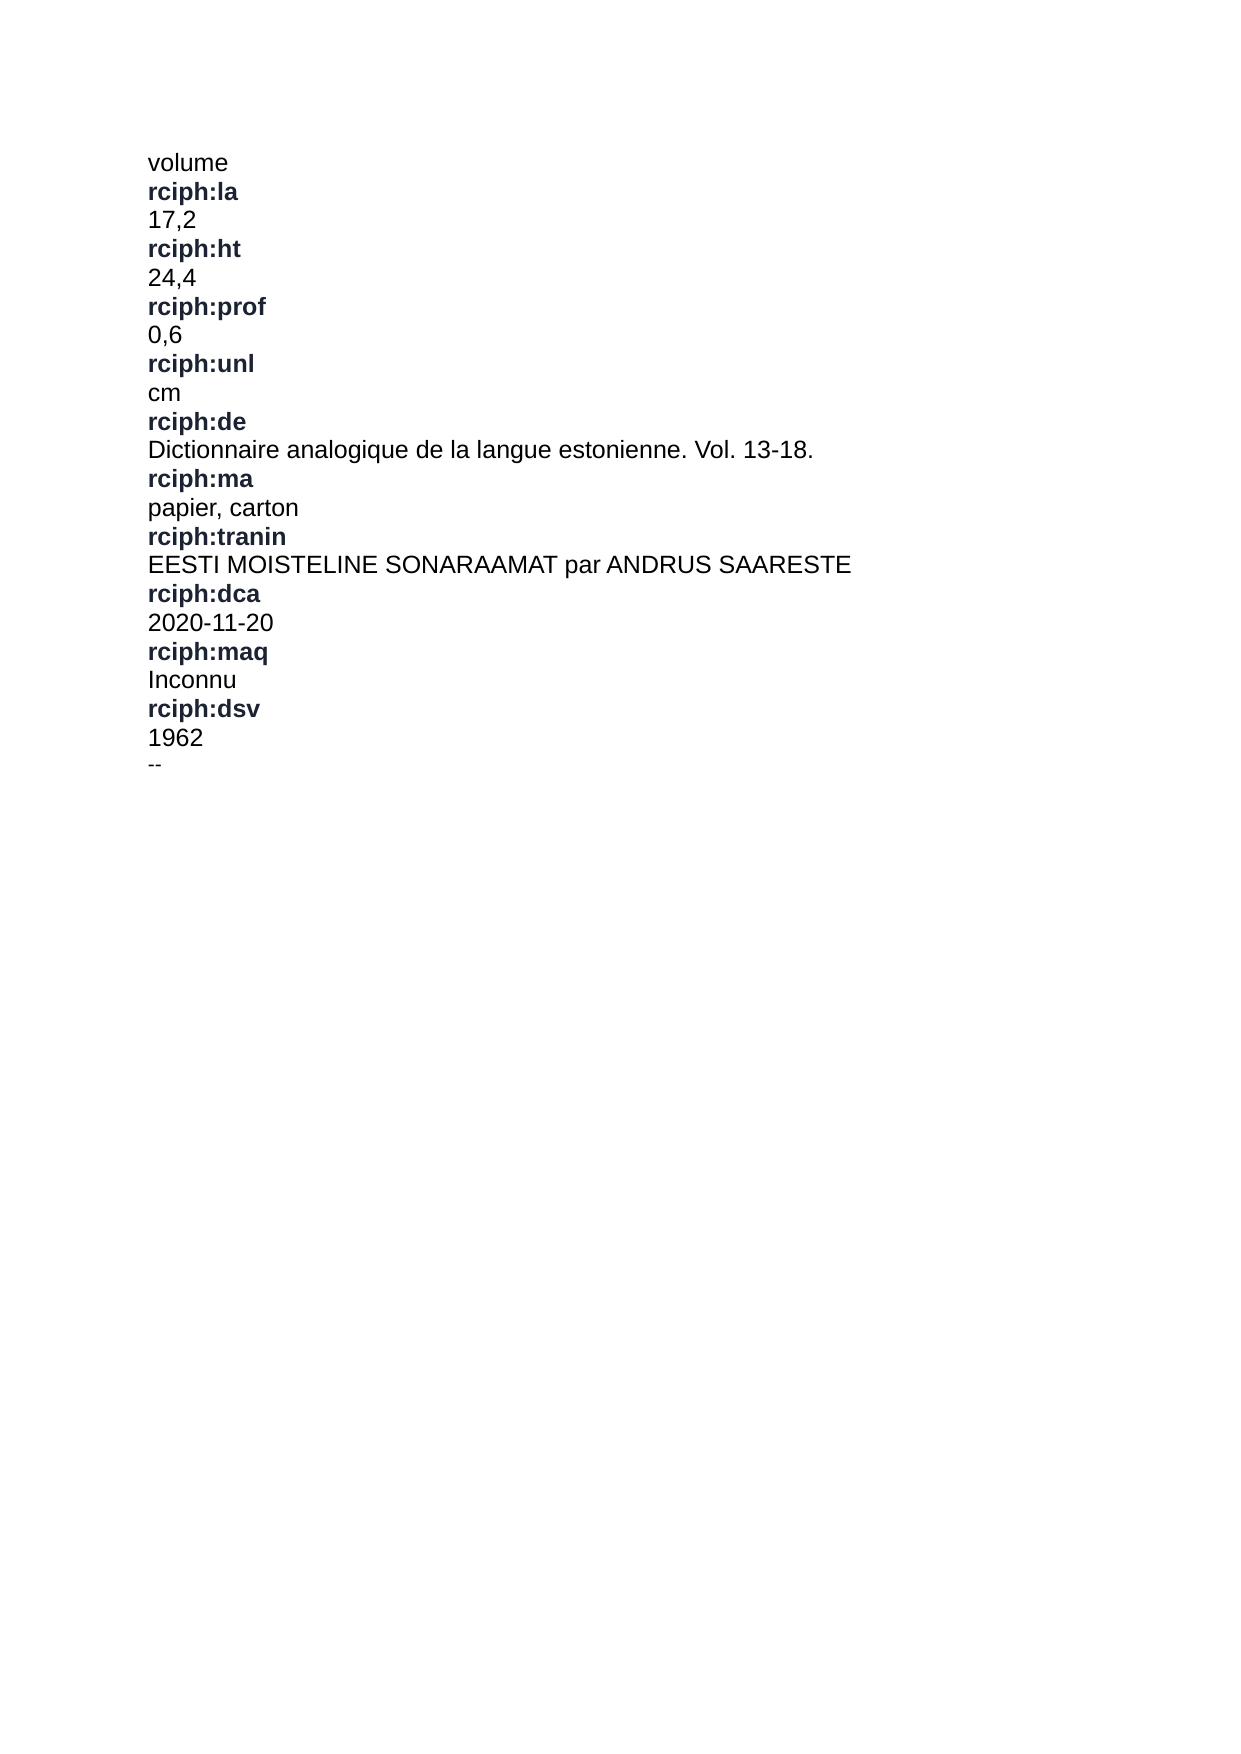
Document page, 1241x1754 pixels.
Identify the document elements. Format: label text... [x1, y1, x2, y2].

text Inconnu [148, 665, 1092, 694]
text rciph:dsv [148, 694, 1092, 723]
text 24,4 [148, 263, 1092, 291]
text rciph:tranin [148, 521, 1092, 550]
text Dictionnaire analogique de la langue estonienne. Vol. 13-18. [148, 435, 1092, 464]
text cm [148, 378, 1092, 406]
text rciph:de [148, 406, 1092, 435]
text papier, carton [148, 493, 1092, 521]
text EESTI MOISTELINE SONARAAMAT par ANDRUS SAARESTE [148, 550, 1092, 579]
text rciph:la [148, 176, 1092, 205]
text rciph:unl [148, 349, 1092, 378]
text rciph:ht [148, 234, 1092, 263]
text volume [148, 148, 1092, 176]
text rciph:dca [148, 579, 1092, 608]
text 0,6 [148, 320, 1092, 349]
text -- [148, 751, 1092, 775]
text rciph:prof [148, 291, 1092, 320]
text 1962 [148, 723, 1092, 751]
text rciph:ma [148, 464, 1092, 493]
text 2020-11-20 [148, 608, 1092, 636]
text 17,2 [148, 205, 1092, 234]
text rciph:maq [148, 636, 1092, 665]
